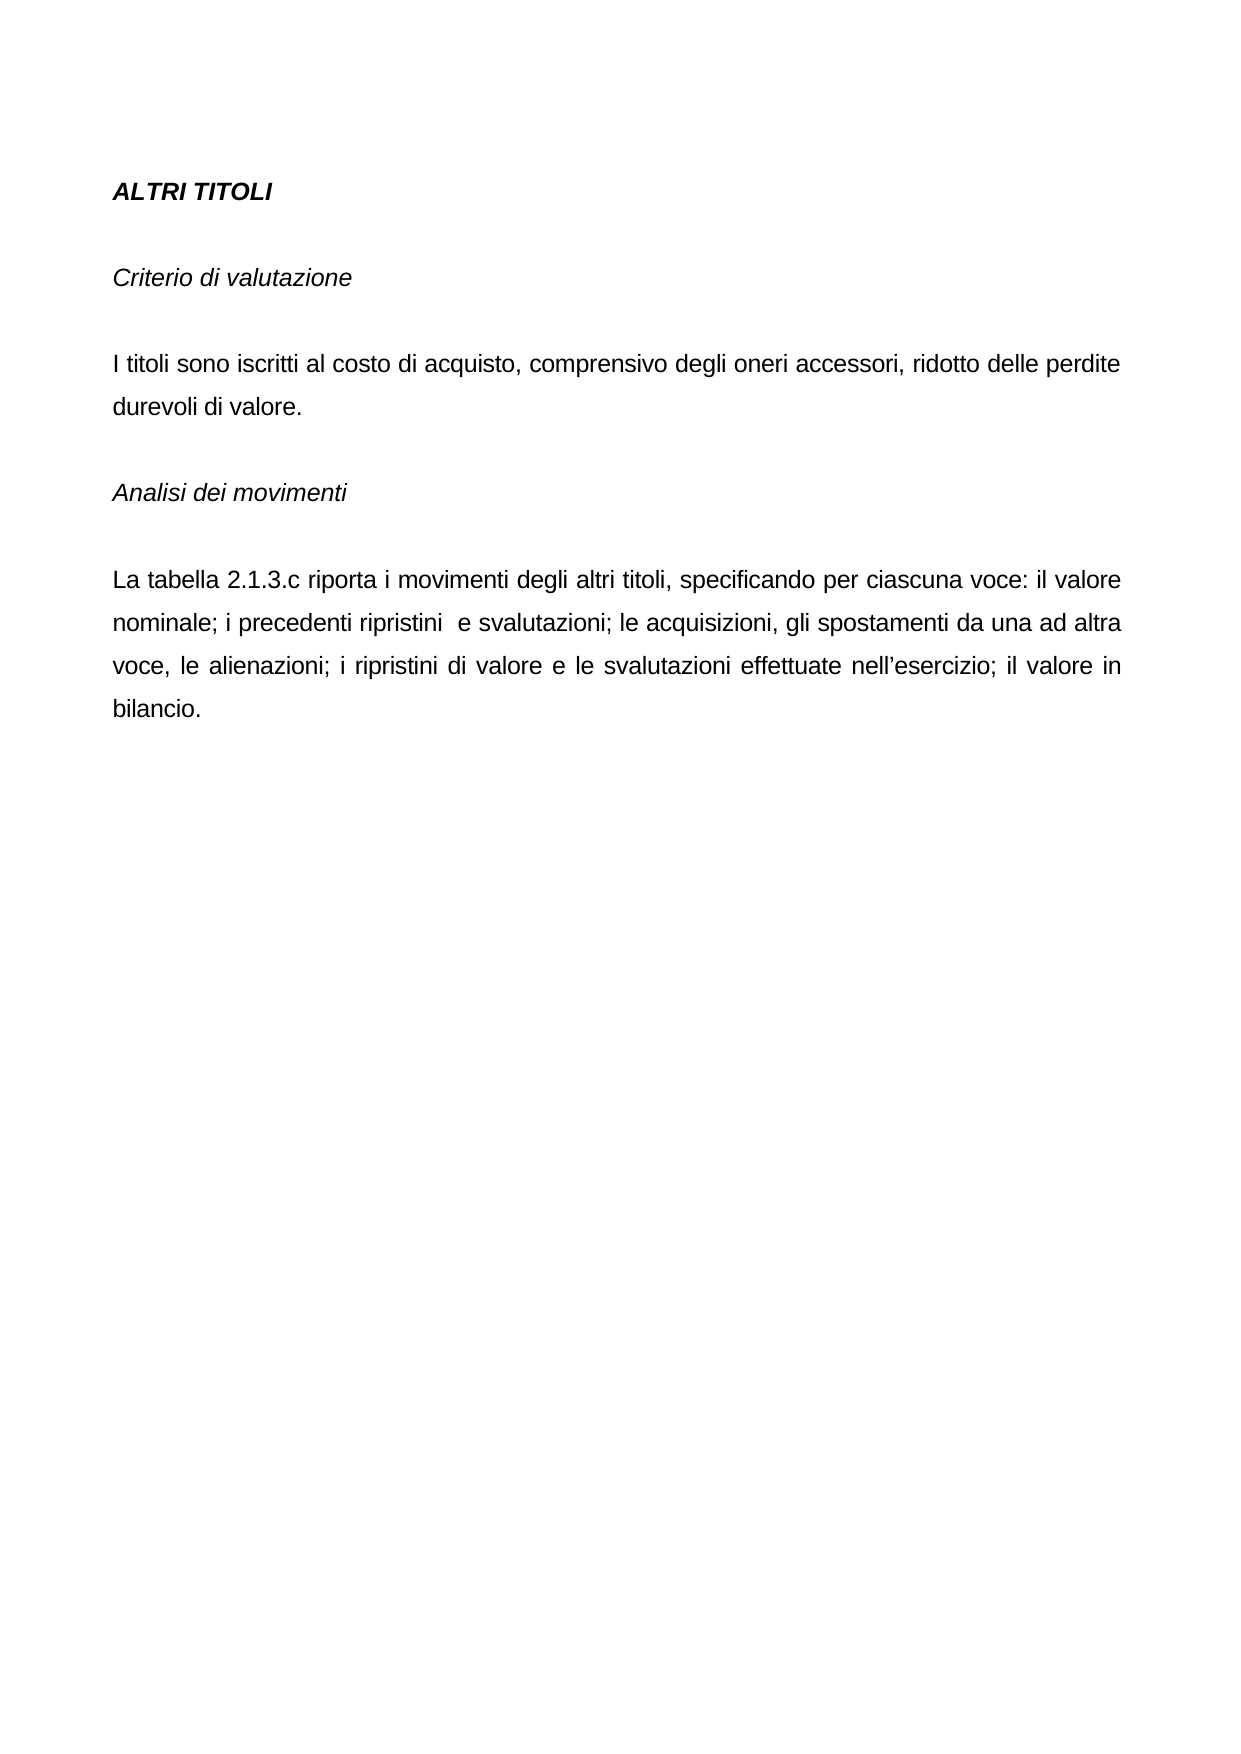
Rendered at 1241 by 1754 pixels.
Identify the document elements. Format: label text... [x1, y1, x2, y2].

text La tabella 2.1.3.c riporta i movimenti degli altri titoli, specificando per ciascuna voce: il valore nominale; i precedenti ripristini e svalutazioni; le acquisizioni, gli spostamenti da una ad altra voce, le alienazioni; i ripristini di valore e le svalutazioni effettuate nell’esercizio; il valore in bilancio. [112, 564, 1122, 723]
text Analisi dei movimenti [112, 478, 1122, 507]
text Criterio di valutazione [112, 263, 1122, 291]
text ALTRI TITOLI [112, 176, 1122, 205]
text I titoli sono iscritti al costo di acquisto, comprensivo degli oneri accessori, ridotto delle perdite durevoli di valore. [112, 349, 1122, 421]
